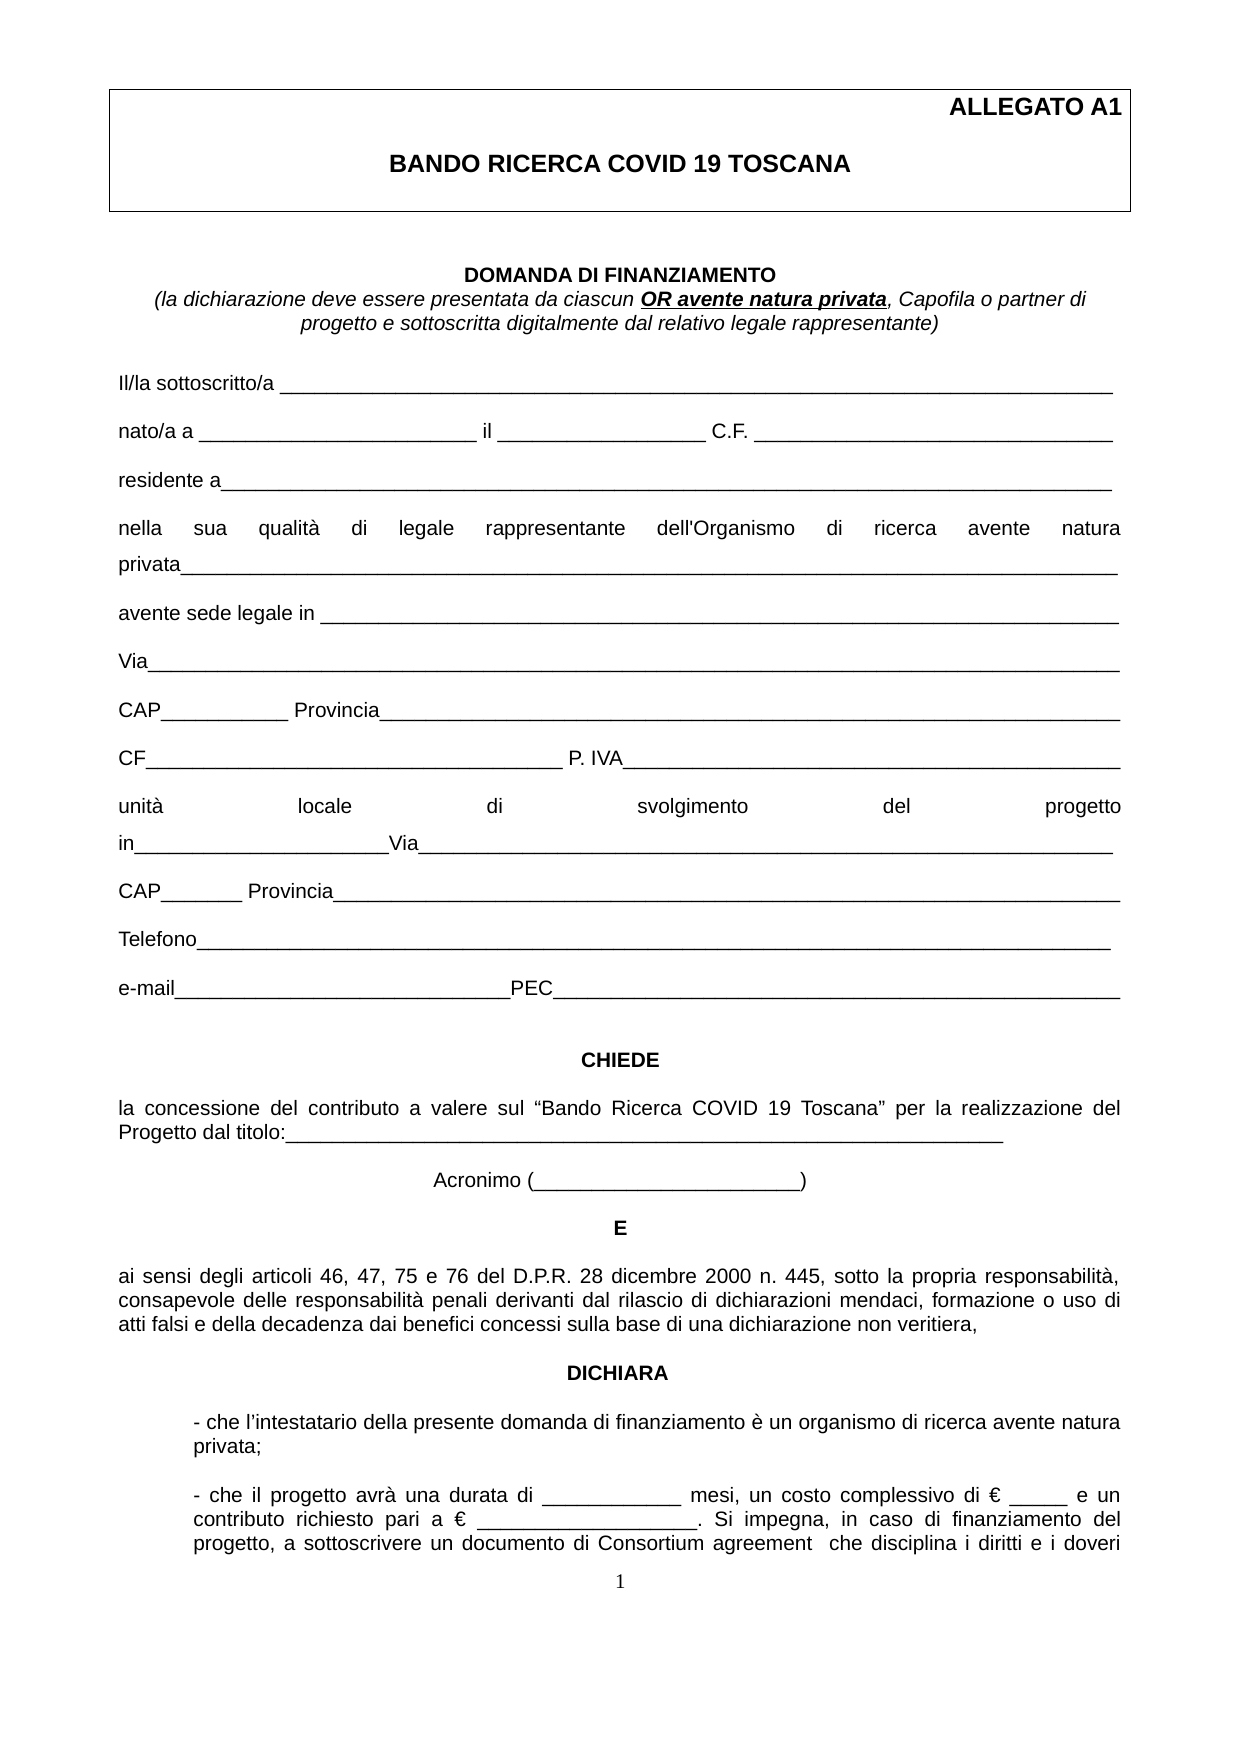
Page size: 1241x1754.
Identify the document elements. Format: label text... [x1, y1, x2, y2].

text Il/la sottoscritto/a ________________________________________________________________________ [118, 371, 1122, 395]
text Via____________________________________________________________________________________ [118, 649, 1122, 673]
text nella sua qualità di legale rappresentante dell'Organismo di ricerca avente natura privata_________________________________________________________________________________ [118, 516, 1122, 576]
text CAP_______ Provincia____________________________________________________________________ [118, 879, 1122, 903]
text CHIEDE [118, 1048, 1122, 1072]
text nato/a a ________________________ il __________________ C.F. _______________________________ [118, 419, 1122, 443]
text DOMANDA DI FINANZIAMENTO [118, 263, 1122, 287]
text unità locale di svolgimento del progetto in______________________Via____________________________________________________________ [118, 794, 1122, 854]
text DICHIARA [118, 1361, 1122, 1384]
text ai sensi degli articoli 46, 47, 75 e 76 del D.P.R. 28 dicembre 2000 n. 445, sotto la propria responsabilità, consapevole delle responsabilità penali derivanti dal rilascio di dichiarazioni mendaci, formazione o uso di atti falsi e della decadenza dai benefici concessi sulla base di una dichiarazione non veritiera, [118, 1264, 1122, 1336]
list - che il progetto avrà una durata di ____________ mesi, un costo complessivo di € _____ e un contributo richiesto pari a € ___________________. Si impegna, in caso di finanziamento del progetto, a sottoscrivere un documento di Consortium agreement che disciplina i diritti e i doveri [156, 1482, 1122, 1554]
text la concessione del contributo a valere sul “Bando Ricerca COVID 19 Toscana” per la realizzazione del Progetto dal titolo:______________________________________________________________ [118, 1096, 1122, 1144]
text Acronimo (_______________________) [118, 1168, 1122, 1192]
text e-mail_____________________________PEC_________________________________________________ [118, 976, 1122, 999]
text (la dichiarazione deve essere presentata da ciascun OR avente natura privata, Capofila o partner di progetto e sottoscritta digitalmente dal relativo legale rappresentante) [118, 287, 1122, 334]
text CF____________________________________ P. IVA___________________________________________ [118, 746, 1122, 770]
text E [118, 1216, 1122, 1240]
text Telefono_______________________________________________________________________________ [118, 927, 1122, 951]
text CAP___________ Provincia________________________________________________________________ [118, 697, 1122, 721]
list - che l’intestatario della presente domanda di finanziamento è un organismo di ricerca avente natura privata; [156, 1409, 1122, 1457]
text residente a_____________________________________________________________________________ [118, 468, 1122, 492]
text avente sede legale in _____________________________________________________________________ [118, 601, 1122, 624]
